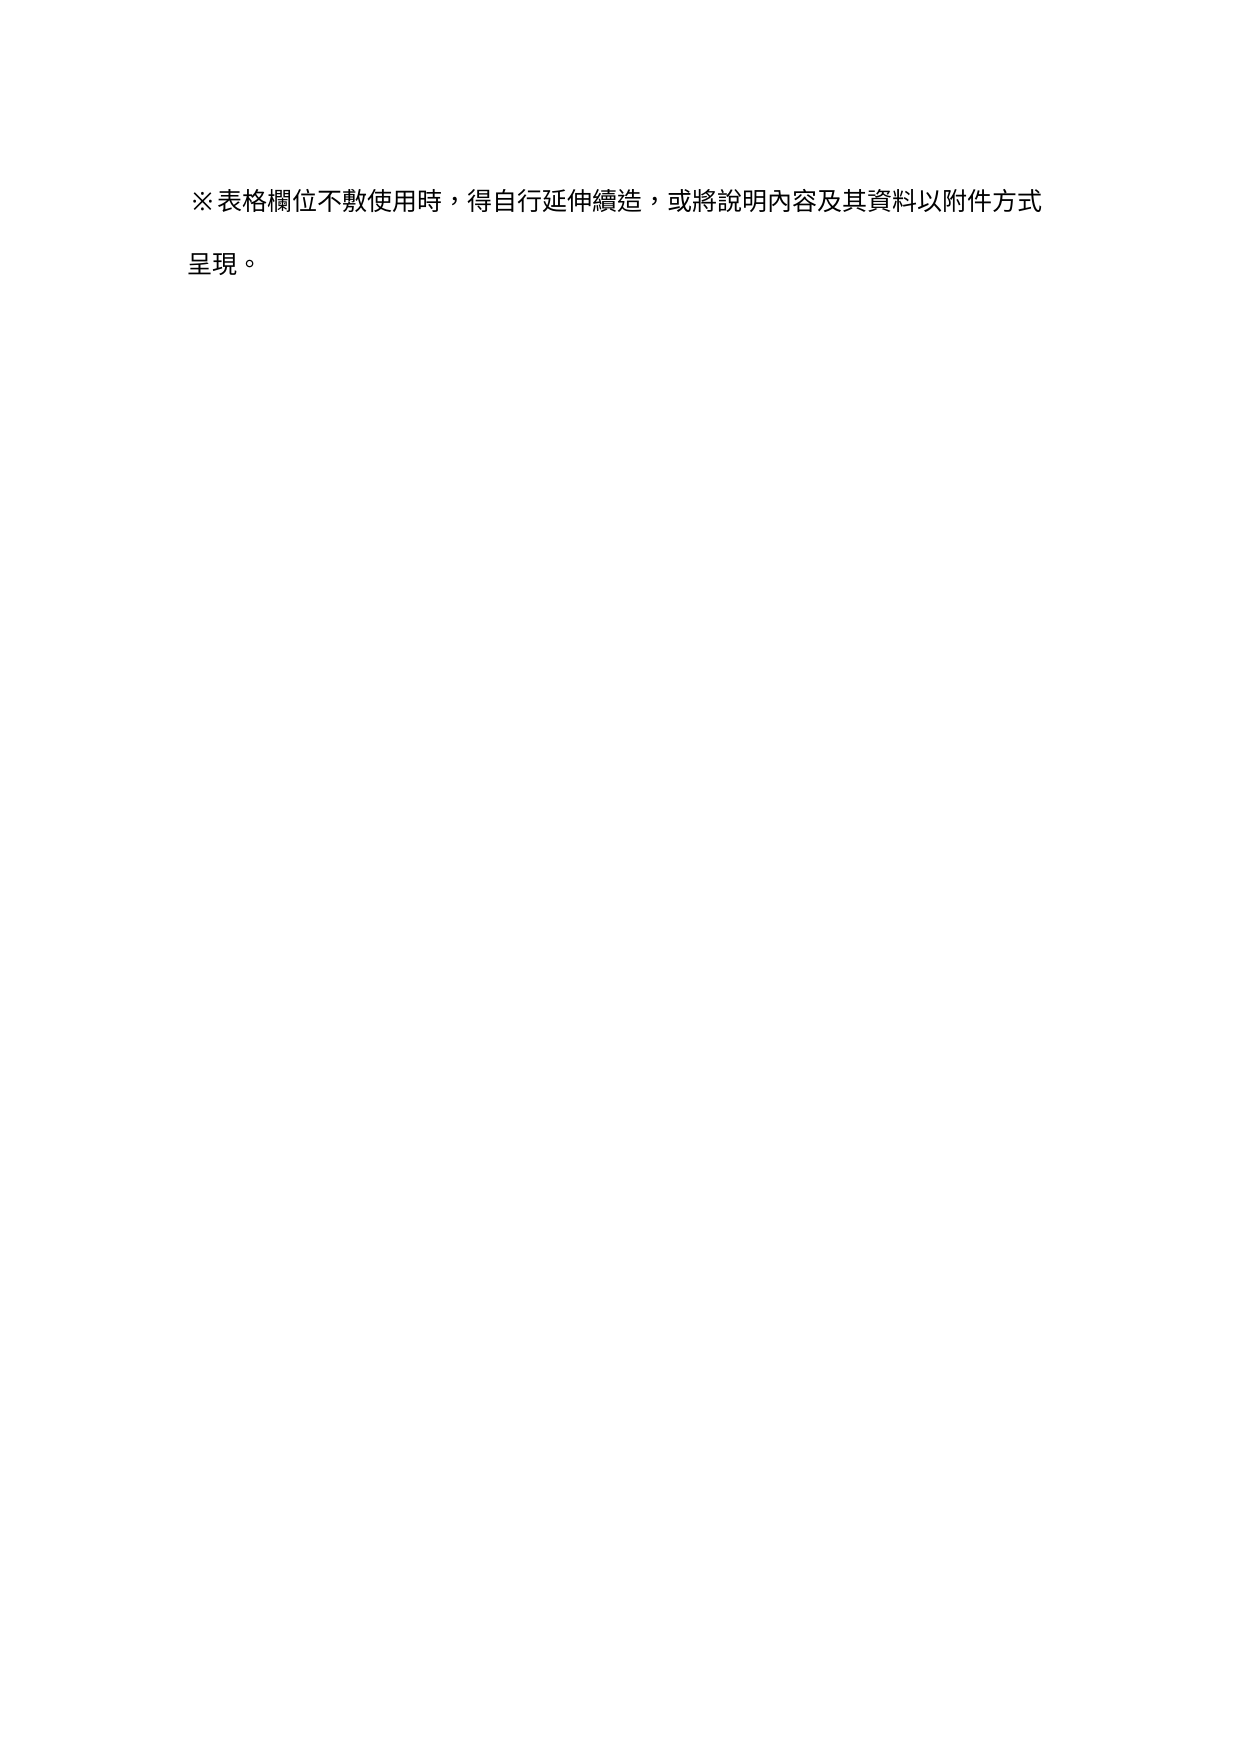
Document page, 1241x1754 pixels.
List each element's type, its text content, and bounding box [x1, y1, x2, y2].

text ※表格欄位不敷使用時，得自行延伸續造，或將說明內容及其資料以附件方式呈現。 [187, 158, 1053, 283]
